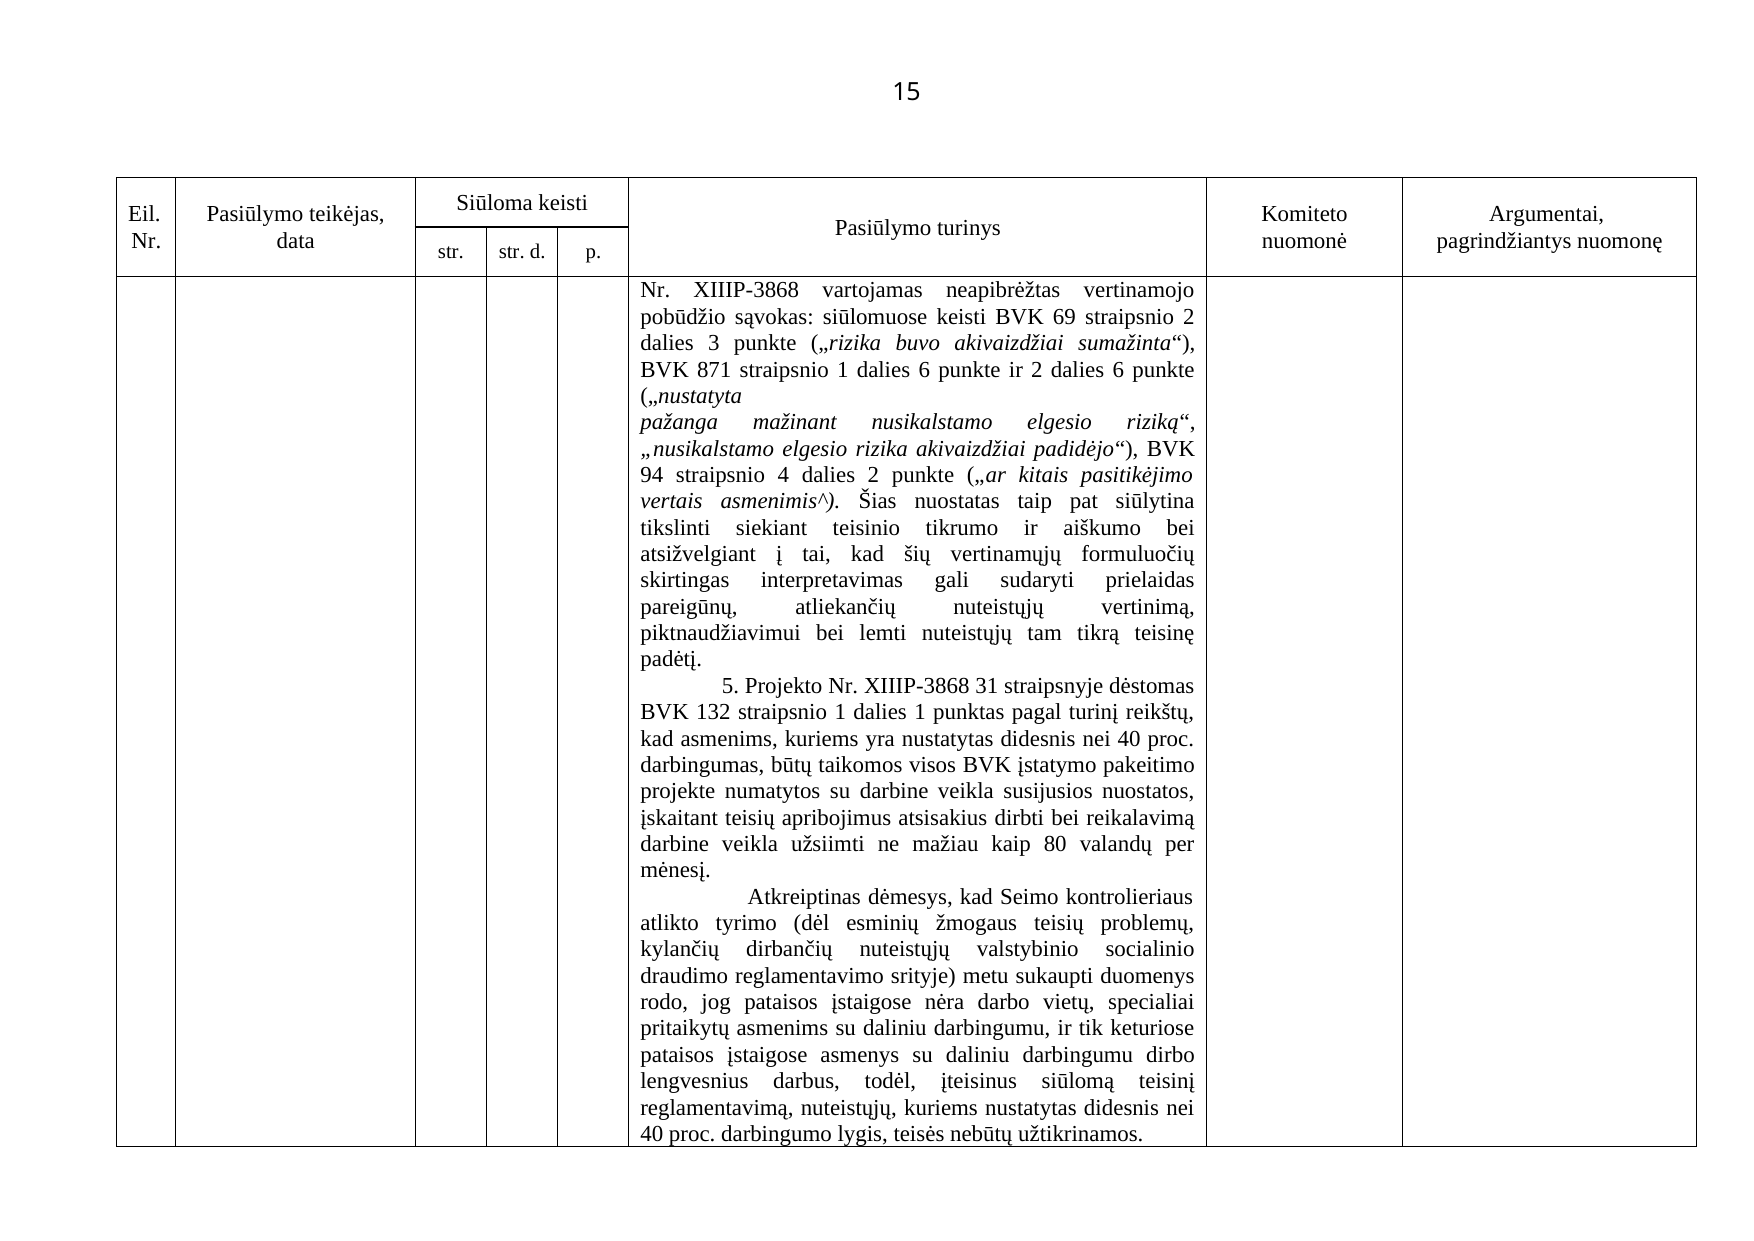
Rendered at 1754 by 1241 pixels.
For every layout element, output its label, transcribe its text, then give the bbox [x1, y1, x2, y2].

table_header Pasiūlymo turinys [629, 178, 1206, 276]
table_header Pasiūlymo teikėjas, data [176, 178, 415, 276]
table_cell str. d. [487, 228, 557, 276]
table_cell [487, 277, 557, 1146]
table_cell [176, 277, 415, 1146]
table_header Eil. Nr. [117, 178, 175, 276]
table_cell [1403, 277, 1696, 1146]
table_cell [117, 277, 175, 1146]
table_header Argumentai, pagrindžiantys nuomonę [1403, 178, 1696, 276]
table_header Komiteto nuomonė [1207, 178, 1402, 276]
table_header Siūloma keisti [416, 178, 628, 226]
table_cell str. [416, 228, 486, 276]
table_cell [416, 277, 486, 1146]
table_cell [1207, 277, 1402, 1146]
table_cell p. [558, 228, 628, 276]
table_cell Nr. XIIIP-3868 vartojamas neapibrėžtas vertinamojo pobūdžio sąvokas: siūlomuose keisti BVK 69 straipsnio 2 dalies 3 punkte („rizika buvo akivaizdžiai sumažinta“), BVK 871 straipsnio 1 dalies 6 punkte ir 2 dalies 6 punkte („nustatyta pažanga mažinant nusikalstamo elgesio riziką“, „nusikalstamo elgesio rizika akivaizdžiai padidėjo“), BVK 94 straipsnio 4 dalies 2 punkte („ar kitais pasitikėjimo vertais asmenimis^). Šias nuostatas taip pat siūlytina tikslinti siekiant teisinio tikrumo ir aiškumo bei atsižvelgiant į tai, kad šių vertinamųjų formuluočių skirtingas interpretavimas gali sudaryti prielaidas pareigūnų, atliekančių nuteistųjų vertinimą, piktnaudžiavimui bei lemti nuteistųjų tam tikrą teisinę padėtį. 5. Projekto Nr. XIIIP-3868 31 straipsnyje dėstomas BVK 132 straipsnio 1 dalies 1 punktas pagal turinį reikštų, kad asmenims, kuriems yra nustatytas didesnis nei 40 proc. darbingumas, būtų taikomos visos BVK įstatymo pakeitimo projekte numatytos su darbine veikla susijusios nuostatos, įskaitant teisių apribojimus atsisakius dirbti bei reikalavimą darbine veikla užsiimti ne mažiau kaip 80 valandų per mėnesį. Atkreiptinas dėmesys, kad Seimo kontrolieriaus atlikto tyrimo (dėl esminių žmogaus teisių problemų, kylančių dirbančių nuteistųjų valstybinio socialinio draudimo reglamentavimo srityje) metu sukaupti duomenys rodo, jog pataisos įstaigose nėra darbo vietų, specialiai pritaikytų asmenims su daliniu darbingumu, ir tik keturiose pataisos įstaigose asmenys su daliniu darbingumu dirbo lengvesnius darbus, todėl, įteisinus siūlomą teisinį reglamentavimą, nuteistųjų, kuriems nustatytas didesnis nei 40 proc. darbingumo lygis, teisės nebūtų užtikrinamos. [629, 277, 1206, 1146]
table_cell [558, 277, 628, 1146]
